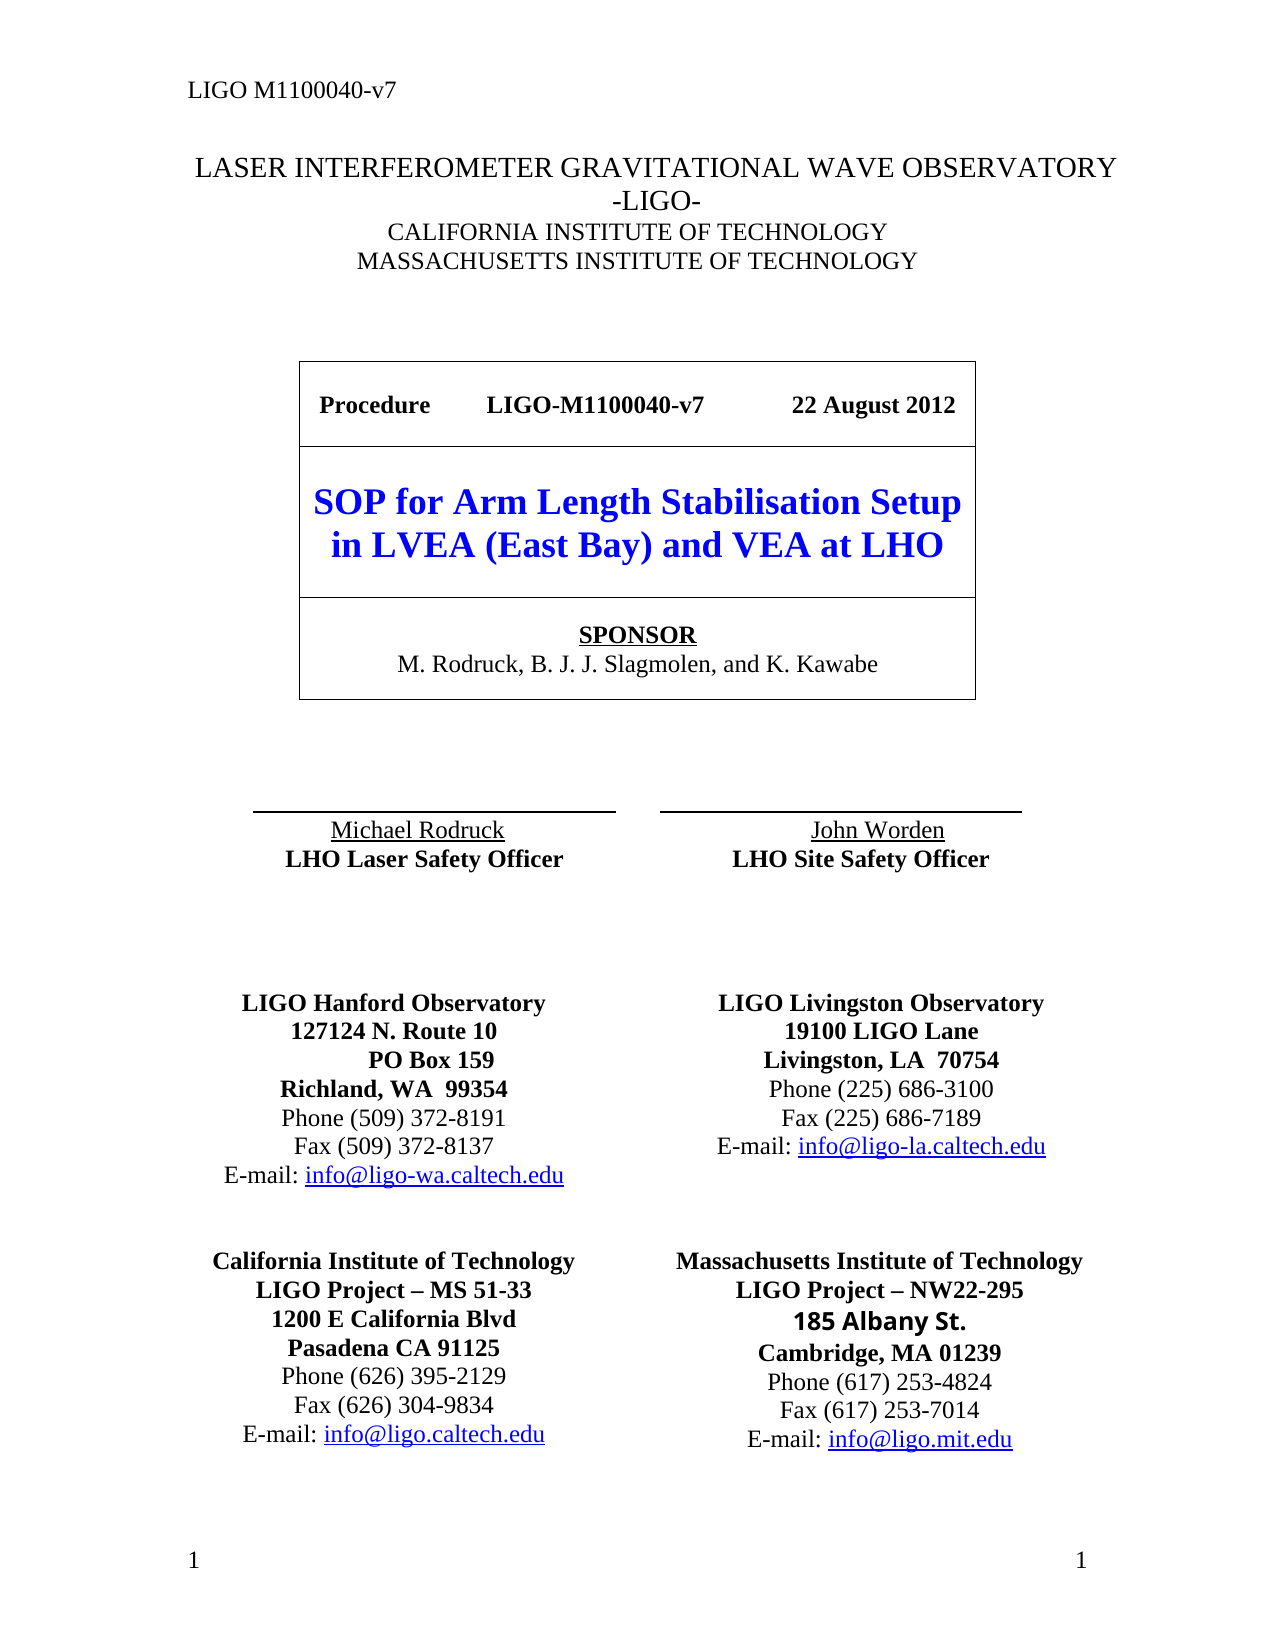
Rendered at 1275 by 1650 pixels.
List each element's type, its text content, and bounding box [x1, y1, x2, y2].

text LIGO Project – MS 51-33 [187, 1275, 600, 1304]
text E-mail: info@ligo-wa.caltech.edu [187, 1160, 600, 1189]
text Fax (225) 686-7189 [675, 1103, 1087, 1131]
text Michael Rodruck John Worden [187, 815, 1087, 844]
text Phone (225) 686-3100 [675, 1074, 1087, 1103]
subtitle Massachusetts Institute of Technology [672, 1246, 1087, 1275]
text Fax (626) 304-9834 [187, 1390, 600, 1419]
text Pasadena CA 91125 [187, 1333, 600, 1361]
text Livingston, LA 70754 [675, 1045, 1087, 1074]
text Phone (509) 372-8191 [187, 1103, 600, 1131]
text LIGO Hanford Observatory [187, 988, 600, 1016]
text E-mail: info@ligo-la.caltech.edu [675, 1131, 1087, 1160]
text 185 Albany St. [672, 1304, 1087, 1338]
text Phone (617) 253-4824 [672, 1367, 1087, 1396]
text PO Box 159 [262, 1045, 600, 1074]
table_cell SPONSOR M. Rodruck, B. J. J. Slagmolen, and K. Kawabe [300, 598, 975, 699]
text Richland, WA 99354 [187, 1074, 600, 1103]
text E-mail: info@ligo.mit.edu [672, 1424, 1087, 1453]
text MASSACHUSETTS INSTITUTE OF TECHNOLOGY [187, 246, 1087, 274]
text 127124 N. Route 10 [187, 1016, 600, 1045]
table_cell SOP for Arm Length Stabilisation Setup in LVEA (East Bay) and VEA at LHO [300, 447, 975, 597]
text 1200 E California Blvd [187, 1304, 600, 1333]
text CALIFORNIA INSTITUTE OF TECHNOLOGY [187, 217, 1087, 246]
subtitle 19100 LIGO Lane [675, 1016, 1087, 1045]
subtitle LIGO Livingston Observatory [675, 988, 1087, 1016]
text LHO Laser Safety Officer LHO Site Safety Officer [187, 844, 1087, 873]
text Fax (509) 372-8137 [187, 1131, 600, 1160]
text LIGO Project – NW22-295 [672, 1275, 1087, 1304]
text Phone (626) 395-2129 [187, 1361, 600, 1390]
text E-mail: info@ligo.caltech.edu [187, 1419, 600, 1448]
text Fax (617) 253-7014 [672, 1396, 1087, 1424]
text Cambridge, MA 01239 [672, 1338, 1087, 1367]
text -LIGO- [187, 183, 1125, 217]
table_header Procedure LIGO-M1100040-v7 22 August 2012 [300, 362, 975, 446]
text California Institute of Technology [187, 1246, 600, 1275]
text LASER INTERFEROMETER GRAVITATIONAL WAVE OBSERVATORY [187, 150, 1125, 183]
